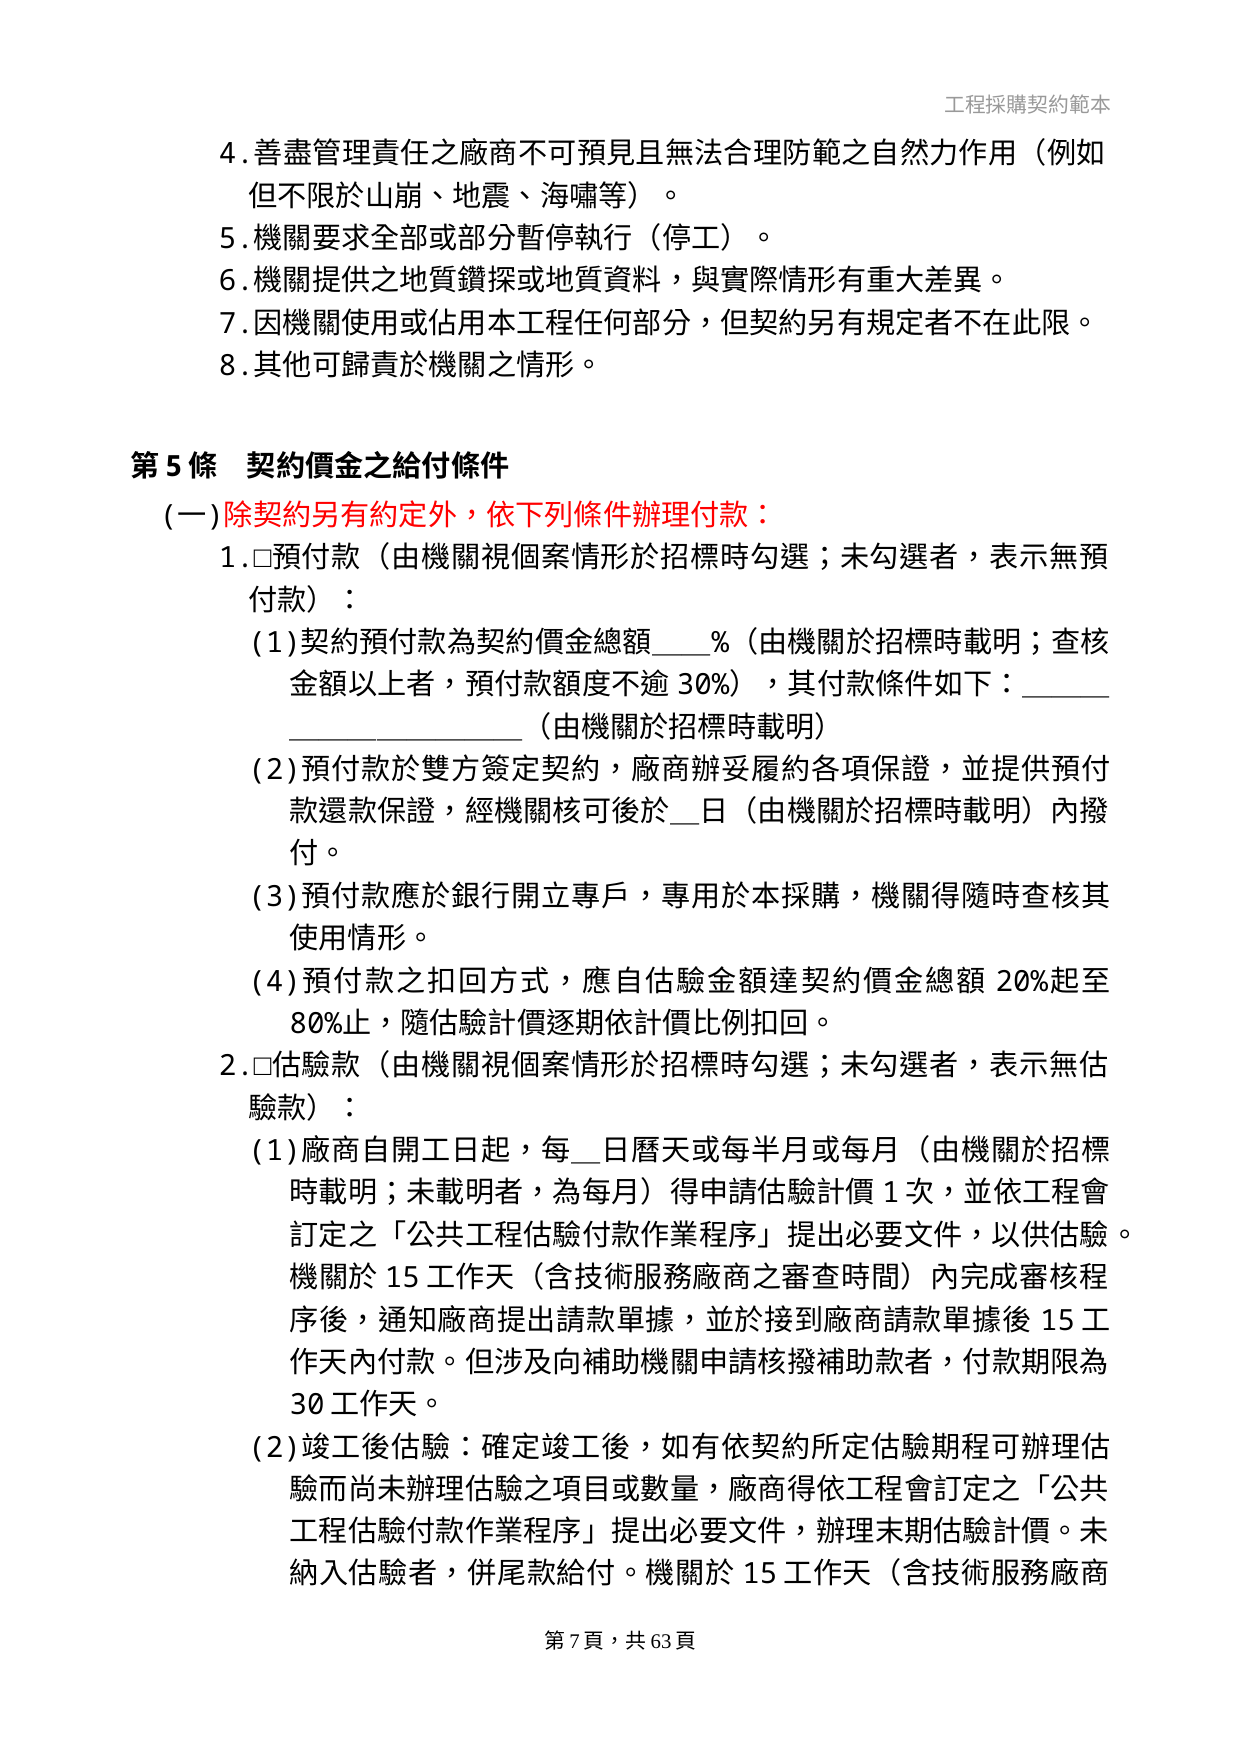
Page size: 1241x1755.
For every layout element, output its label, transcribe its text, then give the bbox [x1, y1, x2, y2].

text (1)契約預付款為契約價金總額＿＿%（由機關於招標時載明；查核金額以上者，預付款額度不逾30%），其付款條件如下：＿＿＿＿＿＿＿＿＿＿＿（由機關於招標時載明） [248, 618, 1110, 745]
text (3)預付款應於銀行開立專戶，專用於本採購，機關得隨時查核其使用情形。 [248, 872, 1110, 957]
text 7.因機關使用或佔用本工程任何部分，但契約另有規定者不在此限。 [218, 299, 1108, 342]
text 5.機關要求全部或部分暫停執行（停工）。 [218, 214, 1108, 257]
text 1.□預付款（由機關視個案情形於招標時勾選；未勾選者，表示無預付款）： [218, 534, 1110, 618]
text 4.善盡管理責任之廠商不可預見且無法合理防範之自然力作用（例如但不限於山崩、地震、海嘯等）。 [218, 130, 1108, 214]
text 2.□估驗款（由機關視個案情形於招標時勾選；未勾選者，表示無估驗款）： [218, 1042, 1110, 1127]
text 8.其他可歸責於機關之情形。 [218, 342, 1108, 384]
text 第5條 契約價金之給付條件 [130, 443, 1110, 485]
text (2)竣工後估驗：確定竣工後，如有依契約所定估驗期程可辦理估驗而尚未辦理估驗之項目或數量，廠商得依工程會訂定之「公共工程估驗付款作業程序」提出必要文件，辦理末期估驗計價。未納入估驗者，併尾款給付。機關於15工作天（含技術服務廠商 [248, 1423, 1110, 1592]
text (1)廠商自開工日起，每＿日曆天或每半月或每月（由機關於招標時載明；未載明者，為每月）得申請估驗計價1次，並依工程會訂定之「公共工程估驗付款作業程序」提出必要文件，以供估驗。機關於15工作天（含技術服務廠商之審查時間）內完成審核程序後，通知廠商提出請款單據，並於接到廠商請款單據後15工作天內付款。但涉及向補助機關申請核撥補助款者，付款期限為30工作天。 [248, 1127, 1110, 1423]
text 6.機關提供之地質鑽探或地質資料，與實際情形有重大差異。 [218, 257, 1108, 299]
text (4)預付款之扣回方式，應自估驗金額達契約價金總額20%起至80%止，隨估驗計價逐期依計價比例扣回。 [248, 957, 1110, 1042]
text (一)除契約另有約定外，依下列條件辦理付款： [159, 491, 1110, 534]
text (2)預付款於雙方簽定契約，廠商辦妥履約各項保證，並提供預付款還款保證，經機關核可後於＿日（由機關於招標時載明）內撥付。 [248, 745, 1110, 872]
